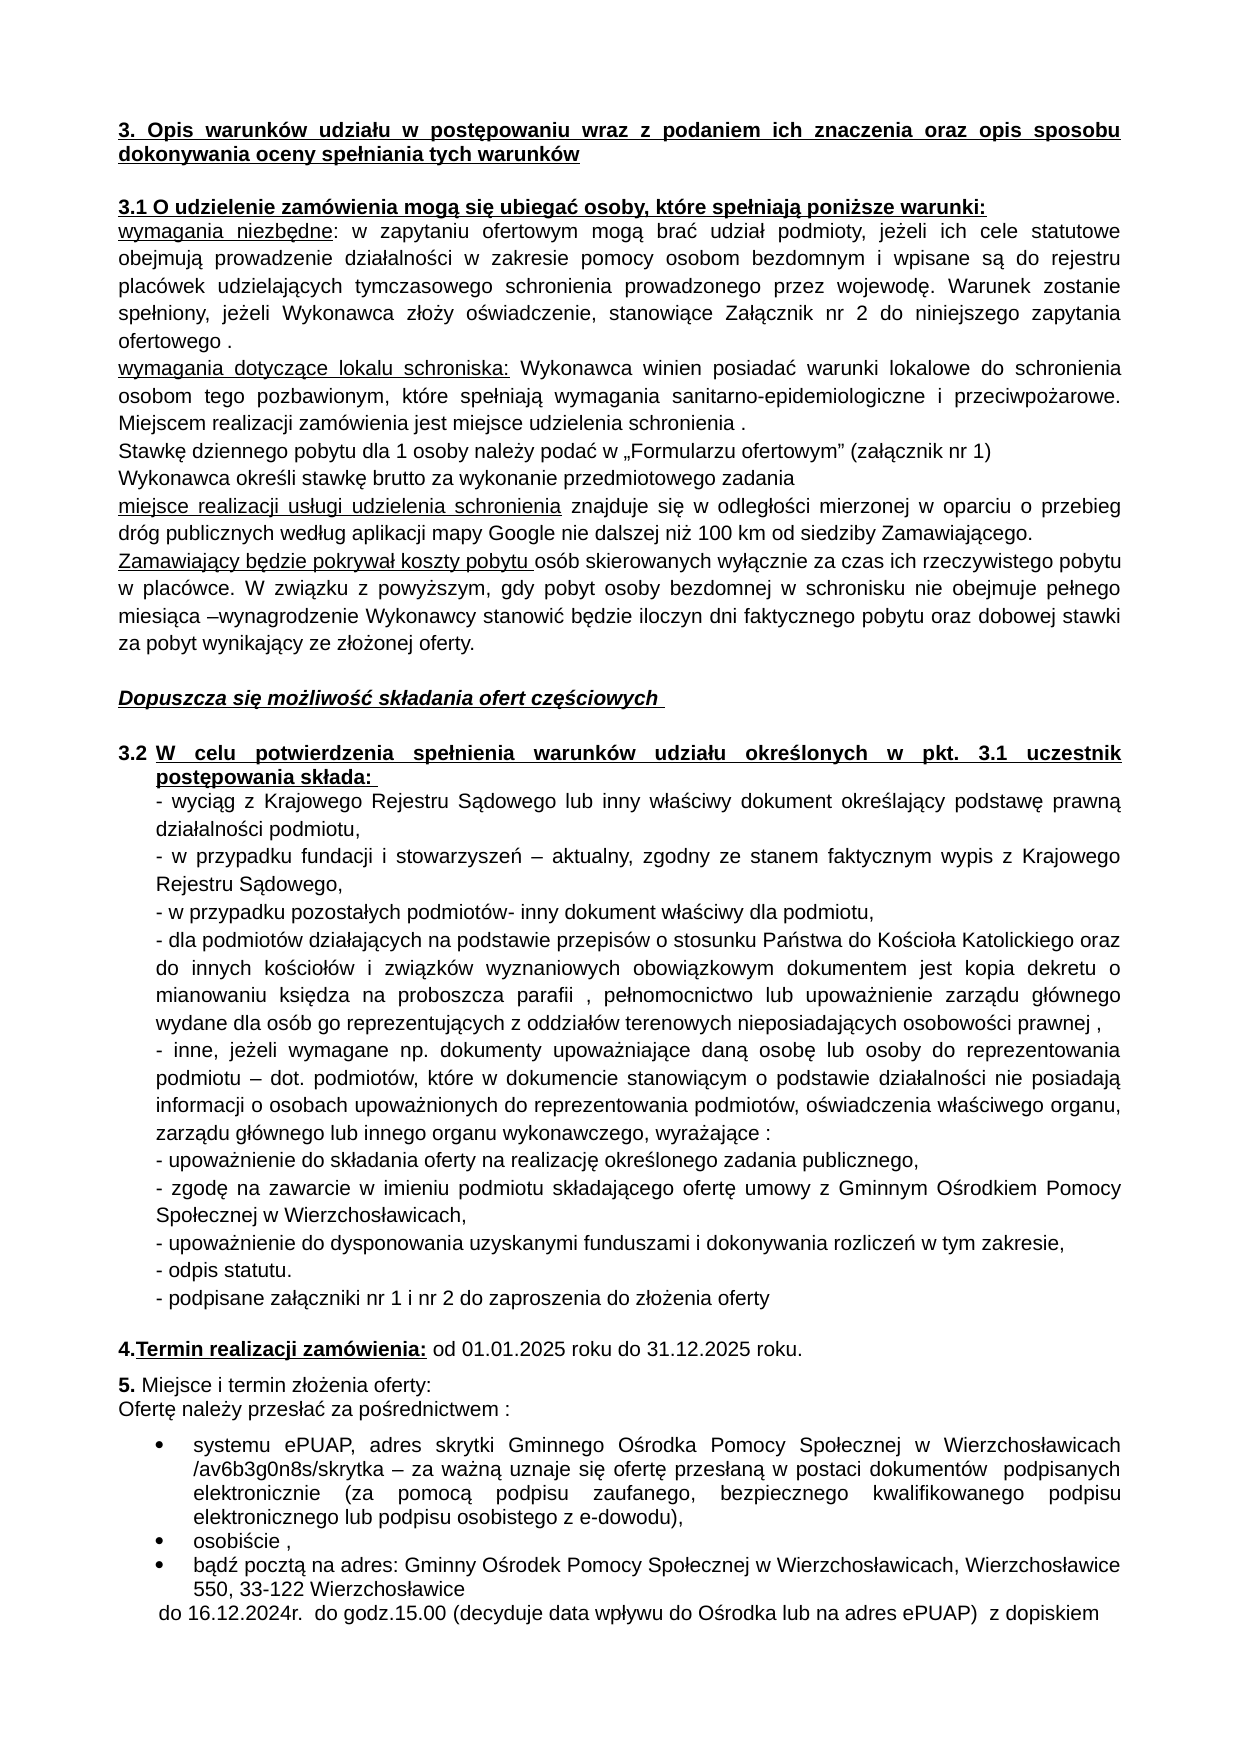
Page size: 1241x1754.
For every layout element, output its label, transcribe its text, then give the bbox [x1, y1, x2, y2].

list - zgodę na zawarcie w imieniu podmiotu składającego ofertę umowy z Gminnym Ośrodkiem Pomocy Społecznej w Wierzchosławicach, [156, 1175, 1122, 1227]
list systemu ePUAP, adres skrytki Gminnego Ośrodka Pomocy Społecznej w Wierzchosławicach /av6b3g0n8s/skrytka – za ważną uznaje się ofertę przesłaną w postaci dokumentów podpisanych elektronicznie (za pomocą podpisu zaufanego, bezpiecznego kwalifikowanego podpisu elektronicznego lub podpisu osobistego z e-dowodu), [156, 1433, 1122, 1529]
list bądź pocztą na adres: Gminny Ośrodek Pomocy Społecznej w Wierzchosławicach, Wierzchosławice 550, 33-122 Wierzchosławice [156, 1553, 1122, 1601]
text 4.Termin realizacji zamówienia: od 01.01.2025 roku do 31.12.2025 roku. [118, 1337, 1122, 1361]
list W celu potwierdzenia spełnienia warunków udziału określonych w pkt. 3.1 uczestnik postępowania składa: [118, 741, 1122, 789]
text Ofertę należy przesłać za pośrednictwem : [118, 1397, 1122, 1421]
list Stawkę dziennego pobytu dla 1 osoby należy podać w „Formularzu ofertowym” (załącznik nr 1) [118, 439, 1122, 463]
list Dopuszcza się możliwość składania ofert częściowych [118, 686, 1122, 710]
text do 16.12.2024r. do godz.15.00 (decyduje data wpływu do Ośrodka lub na adres ePUAP) z dopiskiem [118, 1601, 1122, 1625]
list osobiście , [156, 1529, 1122, 1553]
list - w przypadku fundacji i stowarzyszeń – aktualny, zgodny ze stanem faktycznym wypis z Krajowego Rejestru Sądowego, [156, 844, 1122, 896]
list wymagania dotyczące lokalu schroniska: Wykonawca winien posiadać warunki lokalowe do schronienia osobom tego pozbawionym, które spełniają wymagania sanitarno-epidemiologiczne i przeciwpożarowe. Miejscem realizacji zamówienia jest miejsce udzielenia schronienia . [118, 356, 1122, 435]
list - upoważnienie do dysponowania uzyskanymi funduszami i dokonywania rozliczeń w tym zakresie, [156, 1230, 1122, 1254]
list - podpisane załączniki nr 1 i nr 2 do zaproszenia do złożenia oferty [156, 1285, 1122, 1309]
list - wyciąg z Krajowego Rejestru Sądowego lub inny właściwy dokument określający podstawę prawną działalności podmiotu, [156, 789, 1122, 841]
list 3. Opis warunków udziału w postępowaniu wraz z podaniem ich znaczenia oraz opis sposobu dokonywania oceny spełniania tych warunków [118, 118, 1122, 166]
list Zamawiający będzie pokrywał koszty pobytu osób skierowanych wyłącznie za czas ich rzeczywistego pobytu w placówce. W związku z powyższym, gdy pobyt osoby bezdomnej w schronisku nie obejmuje pełnego miesiąca –wynagrodzenie Wykonawcy stanowić będzie iloczyn dni faktycznego pobytu oraz dobowej stawki za pobyt wynikający ze złożonej oferty. [118, 549, 1122, 655]
list - w przypadku pozostałych podmiotów‐ inny dokument właściwy dla podmiotu, [156, 899, 1122, 924]
list - odpis statutu. [156, 1258, 1122, 1282]
list 3.1 O udzielenie zamówienia mogą się ubiegać osoby, które spełniają poniższe warunki: [118, 195, 1122, 219]
list - upoważnienie do składania oferty na realizację określonego zadania publicznego, [156, 1148, 1122, 1172]
list Wykonawca określi stawkę brutto za wykonanie przedmiotowego zadania [118, 466, 1122, 490]
list miejsce realizacji usługi udzielenia schronienia znajduje się w odległości mierzonej w oparciu o przebieg dróg publicznych według aplikacji mapy Google nie dalszej niż 100 km od siedziby Zamawiającego. [118, 494, 1122, 545]
text 5. Miejsce i termin złożenia oferty: [118, 1373, 1122, 1397]
list - dla podmiotów działających na podstawie przepisów o stosunku Państwa do Kościoła Katolickiego oraz do innych kościołów i związków wyznaniowych obowiązkowym dokumentem jest kopia dekretu o mianowaniu księdza na proboszcza parafii , pełnomocnictwo lub upoważnienie zarządu głównego wydane dla osób go reprezentujących z oddziałów terenowych nieposiadających osobowości prawnej , [156, 928, 1122, 1034]
list wymagania niezbędne: w zapytaniu ofertowym mogą brać udział podmioty, jeżeli ich cele statutowe obejmują prowadzenie działalności w zakresie pomocy osobom bezdomnym i wpisane są do rejestru placówek udzielających tymczasowego schronienia prowadzonego przez wojewodę. Warunek zostanie spełniony, jeżeli Wykonawca złoży oświadczenie, stanowiące Załącznik nr 2 do niniejszego zapytania ofertowego . [118, 219, 1122, 353]
list - inne, jeżeli wymagane np. dokumenty upoważniające daną osobę lub osoby do reprezentowania podmiotu – dot. podmiotów, które w dokumencie stanowiącym o podstawie działalności nie posiadają informacji o osobach upoważnionych do reprezentowania podmiotów, oświadczenia właściwego organu, zarządu głównego lub innego organu wykonawczego, wyrażające : [156, 1038, 1122, 1144]
